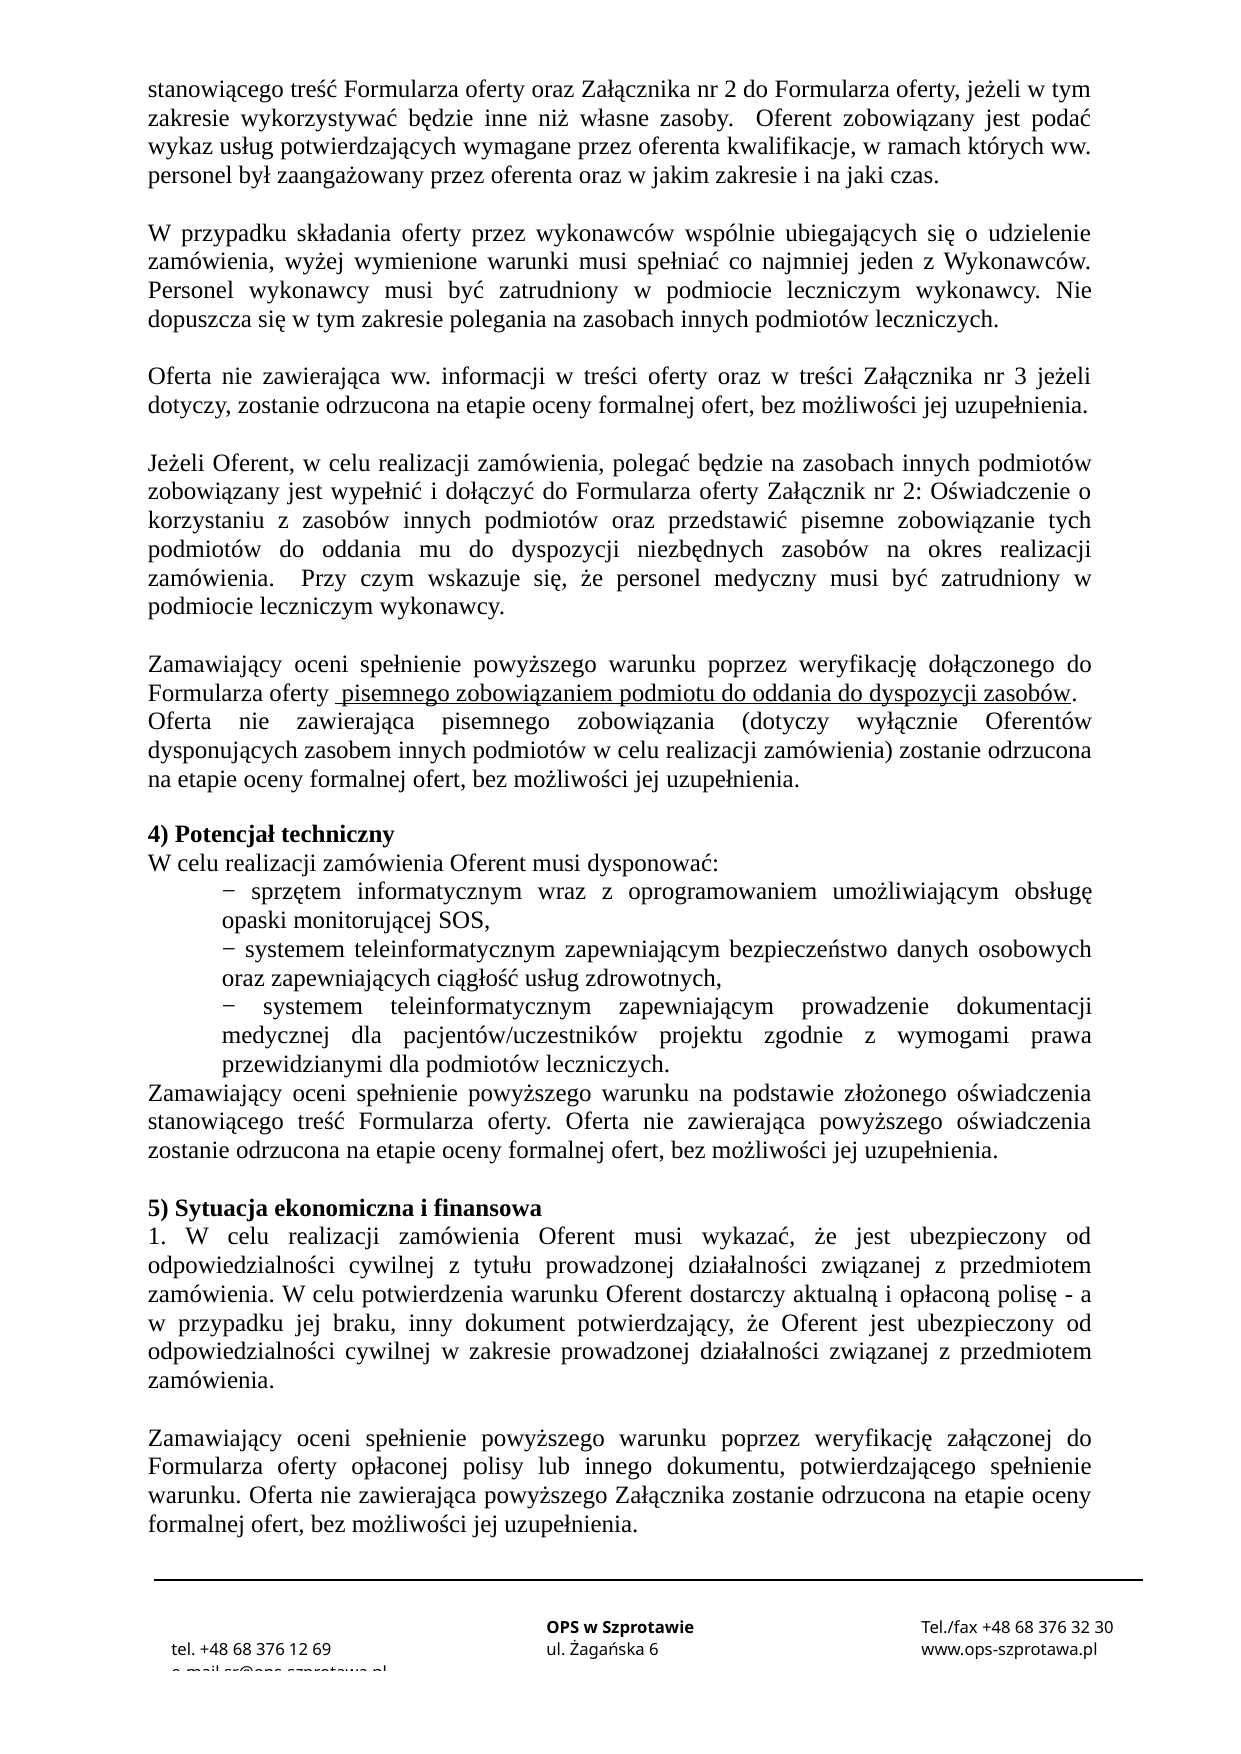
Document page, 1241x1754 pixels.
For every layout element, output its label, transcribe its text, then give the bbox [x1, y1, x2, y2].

text − systemem teleinformatycznym zapewniającym prowadzenie dokumentacji medycznej dla pacjentów/uczestników projektu zgodnie z wymogami prawa przewidzianymi dla podmiotów leczniczych. [222, 991, 1092, 1078]
text Zamawiający oceni spełnienie powyższego warunku poprzez weryfikację załączonej do Formularza oferty opłaconej polisy lub innego dokumentu, potwierdzającego spełnienie warunku. Oferta nie zawierająca powyższego Załącznika zostanie odrzucona na etapie oceny formalnej ofert, bez możliwości jej uzupełnienia. [148, 1423, 1092, 1538]
text 1. W celu realizacji zamówienia Oferent musi wykazać, że jest ubezpieczony od odpowiedzialności cywilnej z tytułu prowadzonej działalności związanej z przedmiotem zamówienia. W celu potwierdzenia warunku Oferent dostarczy aktualną i opłaconą polisę - a w przypadku jej braku, inny dokument potwierdzający, że Oferent jest ubezpieczony od odpowiedzialności cywilnej w zakresie prowadzonej działalności związanej z przedmiotem zamówienia. [148, 1221, 1092, 1394]
text Jeżeli Oferent, w celu realizacji zamówienia, polegać będzie na zasobach innych podmiotów zobowiązany jest wypełnić i dołączyć do Formularza oferty Załącznik nr 2: Oświadczenie o korzystaniu z zasobów innych podmiotów oraz przedstawić pisemne zobowiązanie tych podmiotów do oddania mu do dyspozycji niezbędnych zasobów na okres realizacji zamówienia. Przy czym wskazuje się, że personel medyczny musi być zatrudniony w podmiocie leczniczym wykonawcy. [148, 448, 1092, 620]
text stanowiącego treść Formularza oferty oraz Załącznika nr 2 do Formularza oferty, jeżeli w tym zakresie wykorzystywać będzie inne niż własne zasoby. Oferent zobowiązany jest podać wykaz usług potwierdzających wymagane przez oferenta kwalifikacje, w ramach których ww. personel był zaangażowany przez oferenta oraz w jakim zakresie i na jaki czas. [148, 74, 1092, 189]
text Oferta nie zawierająca ww. informacji w treści oferty oraz w treści Załącznika nr 3 jeżeli dotyczy, zostanie odrzucona na etapie oceny formalnej ofert, bez możliwości jej uzupełnienia. [148, 361, 1092, 419]
text 5) Sytuacja ekonomiczna i finansowa [148, 1193, 1092, 1221]
text Zamawiający oceni spełnienie powyższego warunku poprzez weryfikację dołączonego do Formularza oferty pisemnego zobowiązaniem podmiotu do oddania do dyspozycji zasobów. [148, 649, 1092, 706]
text W przypadku składania oferty przez wykonawców wspólnie ubiegających się o udzielenie zamówienia, wyżej wymienione warunki musi spełniać co najmniej jeden z Wykonawców. Personel wykonawcy musi być zatrudniony w podmiocie leczniczym wykonawcy. Nie dopuszcza się w tym zakresie polegania na zasobach innych podmiotów leczniczych. [148, 218, 1092, 333]
text W celu realizacji zamówienia Oferent musi dysponować: [148, 848, 1092, 876]
text 4) Potencjał techniczny [148, 819, 1092, 848]
text − sprzętem informatycznym wraz z oprogramowaniem umożliwiającym obsługę opaski monitorującej SOS, [222, 876, 1092, 934]
text Oferta nie zawierająca pisemnego zobowiązania (dotyczy wyłącznie Oferentów dysponujących zasobem innych podmiotów w celu realizacji zamówienia) zostanie odrzucona na etapie oceny formalnej ofert, bez możliwości jej uzupełnienia. [148, 706, 1092, 793]
text Zamawiający oceni spełnienie powyższego warunku na podstawie złożonego oświadczenia stanowiącego treść Formularza oferty. Oferta nie zawierająca powyższego oświadczenia zostanie odrzucona na etapie oceny formalnej ofert, bez możliwości jej uzupełnienia. [148, 1078, 1092, 1164]
text − systemem teleinformatycznym zapewniającym bezpieczeństwo danych osobowych oraz zapewniających ciągłość usług zdrowotnych, [222, 934, 1092, 991]
